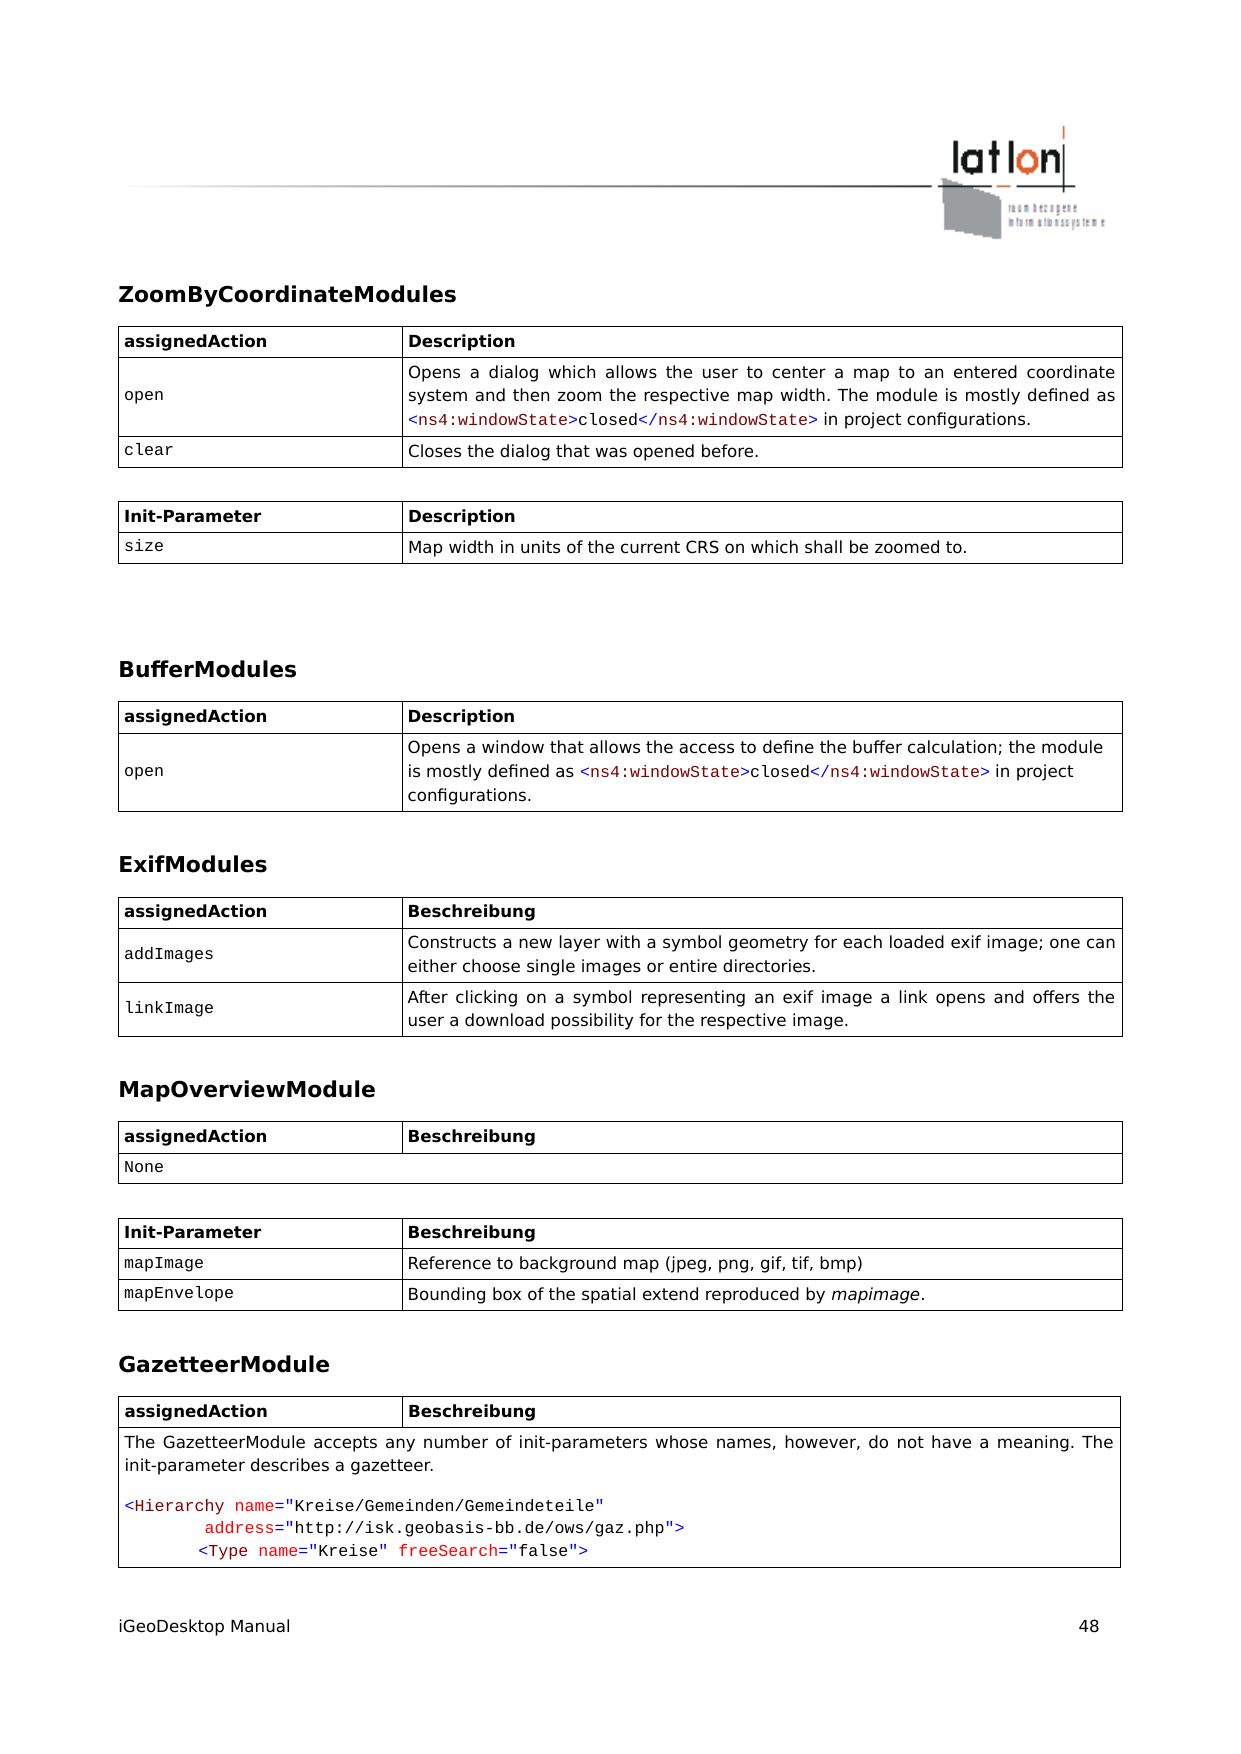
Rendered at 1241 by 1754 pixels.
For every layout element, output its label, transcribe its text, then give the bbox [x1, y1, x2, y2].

table_cell The GazetteerModule accepts any number of init-parameters whose names, however, do not have a meaning. The init-parameter describes a gazetteer. <Hierarchy name="Kreise/Gemeinden/Gemeindeteile" address="http://isk.geobasis-bb.de/ows/gaz.php"> <Type name="Kreise" freeSearch="false"> [119, 1428, 1120, 1567]
table_header Beschreibung [403, 1397, 1120, 1427]
table_cell mapImage [119, 1249, 402, 1279]
table_cell Bounding box of the spatial extend reproduced by mapimage. [403, 1280, 1122, 1310]
table_header assignedAction [119, 702, 402, 732]
table_cell Map width in units of the current CRS on which shall be zoomed to. [403, 533, 1122, 563]
table_header Description [403, 702, 1122, 732]
table_header Beschreibung [403, 898, 1122, 927]
table_header Description [403, 327, 1122, 357]
table_header Init-Parameter [119, 1219, 402, 1248]
table_cell open [119, 358, 402, 436]
subtitle BufferModules [118, 657, 1122, 683]
table_cell mapEnvelope [119, 1280, 402, 1310]
table_cell After clicking on a symbol representing an exif image a link opens and offers the user a download possibility for the respective image. [403, 983, 1122, 1036]
table_cell Opens a window that allows the access to define the buffer calculation; the module is mostly defined as <ns4:windowState>clo­sed</ns4:windowState> in project configurations. [403, 734, 1122, 811]
table_header assignedAction [119, 327, 402, 357]
table_header Beschreibung [403, 1122, 1122, 1152]
table_header Beschreibung [403, 1219, 1122, 1248]
subtitle GazetteerModule [118, 1352, 1122, 1377]
table_cell Reference to background map (jpeg, png, gif, tif, bmp) [403, 1249, 1122, 1279]
table_header assignedAction [119, 898, 402, 927]
table_cell Opens a dialog which allows the user to center a map to an entered coordinate system and then zoom the respective map width. The module is mostly defined as <ns4:window­State>closed</ns4:windowState> in project configurations. [403, 358, 1122, 436]
table_header assignedAction [119, 1397, 402, 1427]
table_cell addImages [119, 929, 402, 982]
table_cell Constructs a new layer with a symbol geometry for each loaded exif image; one can either choose single images or entire directories. [403, 929, 1122, 982]
table_cell clear [119, 437, 402, 467]
table_cell open [119, 734, 402, 811]
table_header Description [403, 502, 1122, 532]
subtitle MapOverviewModule [118, 1077, 1122, 1103]
subtitle ZoomByCoordinateModules [118, 282, 1122, 307]
table_header Init-Parameter [119, 502, 402, 532]
picture [122, 126, 1111, 244]
table_cell linkImage [119, 983, 402, 1036]
table_cell None [119, 1154, 1122, 1183]
table_cell Closes the dialog that was opened before. [403, 437, 1122, 467]
subtitle ExifModules [118, 852, 1122, 878]
table_header assignedAction [119, 1122, 402, 1152]
table_cell size [119, 533, 402, 563]
